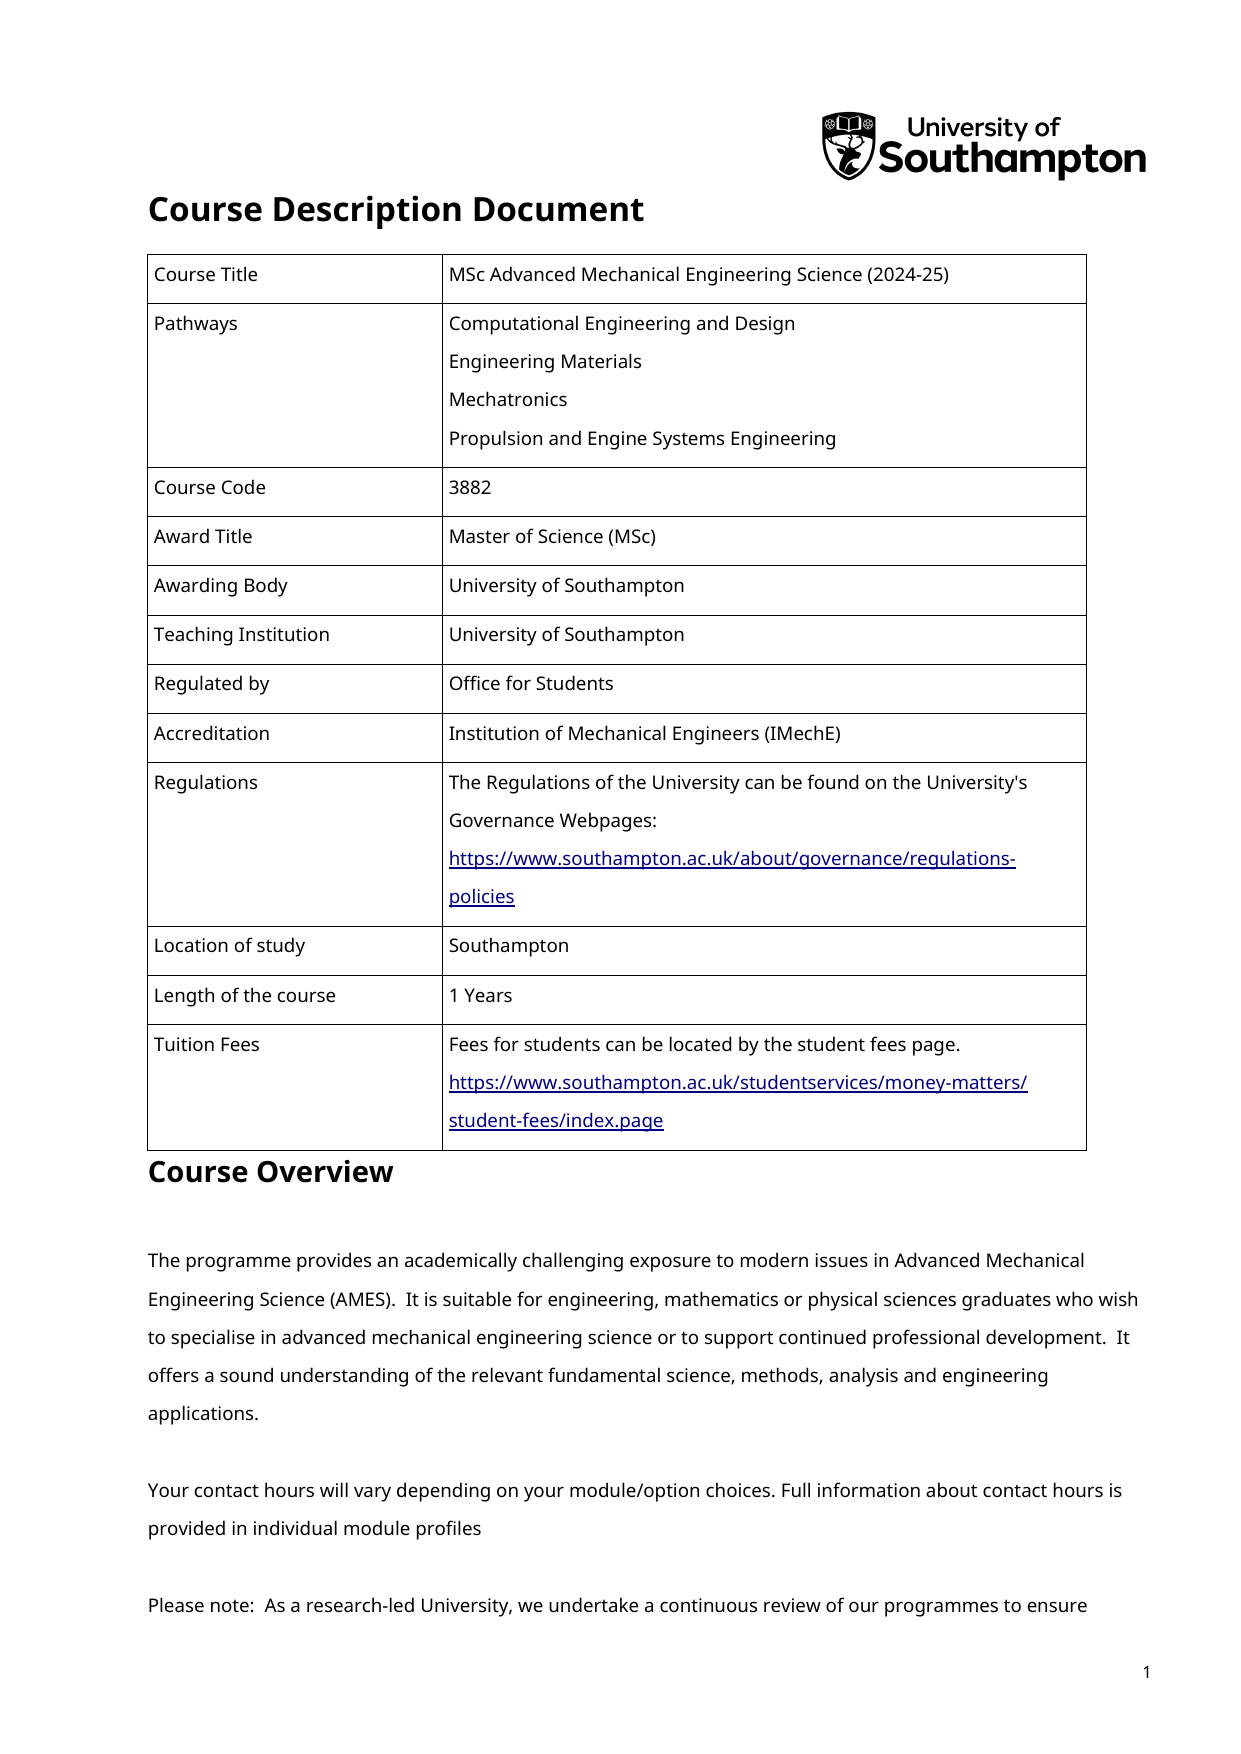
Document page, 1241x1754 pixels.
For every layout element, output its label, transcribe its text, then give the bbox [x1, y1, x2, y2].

table_cell Office for Students [443, 665, 1086, 713]
table_cell 3882 [443, 468, 1086, 516]
table_cell The Regulations of the University can be found on the University's Governance Webpages: https://www.southampton.ac.uk/about/governance/regulations-policies [443, 763, 1086, 926]
table_cell Southampton [443, 927, 1086, 975]
table_cell Tuition Fees [148, 1025, 442, 1150]
table_cell University of Southampton [443, 616, 1086, 664]
table_header Course Title [148, 255, 442, 303]
table_header MSc Advanced Mechanical Engineering Science (2024-25) [443, 255, 1086, 303]
table_cell Awarding Body [148, 566, 442, 614]
table_cell Location of study [148, 927, 442, 975]
table_cell Length of the course [148, 976, 442, 1024]
table_cell Pathways [148, 304, 442, 467]
subtitle Course Description Document [148, 186, 1152, 231]
table_cell Regulations [148, 763, 442, 926]
table_cell Master of Science (MSc) [443, 517, 1086, 565]
text The programme provides an academically challenging exposure to modern issues in Advanced Mechanical Engineering Science (AMES). It is suitable for engineering, mathematics or physical sciences graduates who wish to specialise in advanced mechanical engineering science or to support continued professional development. It offers a sound understanding of the relevant fundamental science, methods, analysis and engineering applications. Your contact hours will vary depending on your module/option choices. Full information about contact hours is provided in individual module profiles Please note: As a research-led University, we undertake a continuous review of our programmes to ensure [148, 1248, 1152, 1617]
table_cell University of Southampton [443, 566, 1086, 614]
table_cell Regulated by [148, 665, 442, 713]
table_cell 1 Years [443, 976, 1086, 1024]
subtitle Course Overview [148, 1151, 1152, 1191]
table_cell Fees for students can be located by the student fees page. https://www.southampton.ac.uk/studentservices/money-matters/student-fees/index.page [443, 1025, 1086, 1150]
table_cell Accreditation [148, 714, 442, 762]
table_cell Award Title [148, 517, 442, 565]
table_cell Institution of Mechanical Engineers (IMechE) [443, 714, 1086, 762]
table_cell Course Code [148, 468, 442, 516]
table_cell Computational Engineering and Design Engineering Materials Mechatronics Propulsion and Engine Systems Engineering [443, 304, 1086, 467]
table_cell Teaching Institution [148, 616, 442, 664]
